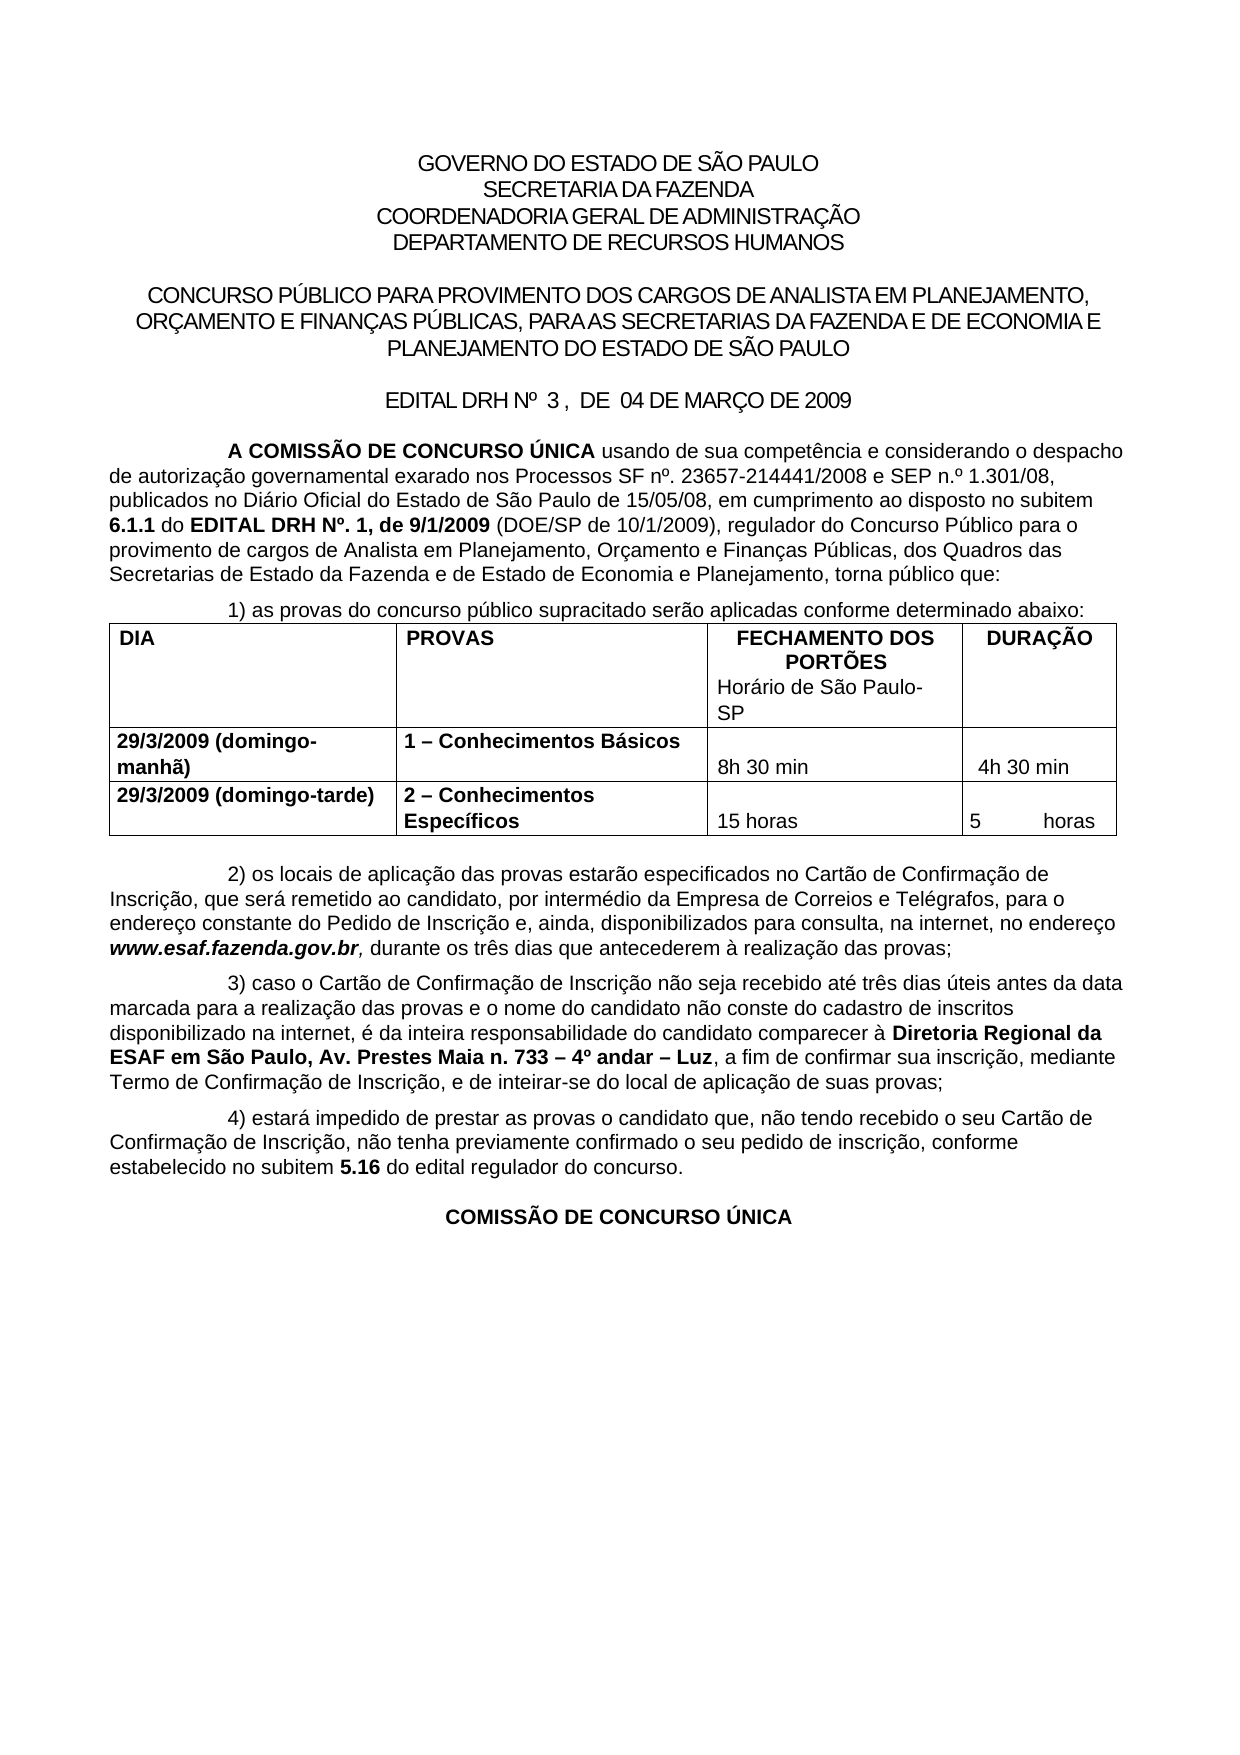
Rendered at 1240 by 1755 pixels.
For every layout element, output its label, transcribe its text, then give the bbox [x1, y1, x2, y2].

text ORÇAMENTO E FINANÇAS PÚBLICAS, PARA AS SECRETARIAS DA FAZENDA E DE ECONOMIA E [109, 308, 1128, 334]
table_header DURAÇÃO [963, 624, 1116, 727]
text EDITAL DRH Nº 3 , DE 04 DE MARÇO DE 2009 [109, 387, 1128, 413]
text COMISSÃO DE CONCURSO ÚNICA [109, 1205, 1128, 1229]
table_cell 15 horas [708, 782, 962, 835]
table_cell 29/3/2009 (domingo-manhã) [110, 728, 396, 781]
table_cell 4h 30 min [963, 728, 1116, 781]
text CONCURSO PÚBLICO PARA PROVIMENTO DOS CARGOS DE ANALISTA EM PLANEJAMENTO, [109, 282, 1128, 308]
text DEPARTAMENTO DE RECURSOS HUMANOS [109, 229, 1128, 255]
text 4) estará impedido de prestar as provas o candidato que, não tendo recebido o seu Cartão de Confirmação de Inscrição, não tenha previamente confirmado o seu pedido de inscrição, conforme estabelecido no subitem 5.16 do edital regulador do concurso. [109, 1105, 1129, 1178]
text A COMISSÃO DE CONCURSO ÚNICA usando de sua competência e considerando o despacho de autorização governamental exarado nos Processos SF nº. 23657-214441/2008 e SEP n.º 1.301/08, publicados no Diário Oficial do Estado de São Paulo de 15/05/08, em cumprimento ao disposto no subitem 6.1.1 do EDITAL DRH Nº. 1, de 9/1/2009 (DOE/SP de 10/1/2009), regulador do Concurso Público para o provimento de cargos de Analista em Planejamento, Orçamento e Finanças Públicas, dos Quadros das Secretarias de Estado da Fazenda e de Estado de Economia e Planejamento, torna público que: [109, 439, 1129, 586]
text PLANEJAMENTO DO ESTADO DE SÃO PAULO [109, 334, 1128, 361]
text COORDENADORIA GERAL DE ADMINISTRAÇÃO [109, 203, 1128, 229]
table_cell 8h 30 min [708, 728, 962, 781]
table_header FECHAMENTO DOS PORTÕES Horário de São Paulo-SP [708, 624, 962, 727]
text SECRETARIA DA FAZENDA [109, 176, 1128, 203]
table_header PROVAS [397, 624, 707, 727]
text GOVERNO DO ESTADO DE SÃO PAULO [109, 150, 1128, 176]
table_cell 2 – Conhecimentos Específicos [397, 782, 707, 835]
table_cell 1 – Conhecimentos Básicos [397, 728, 707, 781]
text 1) as provas do concurso público supracitado serão aplicadas conforme determinado abaixo: [109, 598, 1129, 622]
text 2) os locais de aplicação das provas estarão especificados no Cartão de Confirmação de Inscrição, que será remetido ao candidato, por intermédio da Empresa de Correios e Telégrafos, para o endereço constante do Pedido de Inscrição e, ainda, disponibilizados para consulta, na internet, no endereço www.esaf.fazenda.gov.br, durante os três dias que antecederem à realização das provas; [109, 862, 1129, 959]
table_cell horas [963, 782, 1116, 835]
table_header DIA [110, 624, 396, 727]
table_cell 29/3/2009 (domingo-tarde) [110, 782, 396, 835]
text 3) caso o Cartão de Confirmação de Inscrição não seja recebido até três dias úteis antes da data marcada para a realização das provas e o nome do candidato não conste do cadastro de inscritos disponibilizado na internet, é da inteira responsabilidade do candidato comparecer à Diretoria Regional da ESAF em São Paulo, Av. Prestes Maia n. 733 – 4º andar – Luz, a fim de confirmar sua inscrição, mediante Termo de Confirmação de Inscrição, e de inteirar-se do local de aplicação de suas provas; [109, 971, 1129, 1093]
